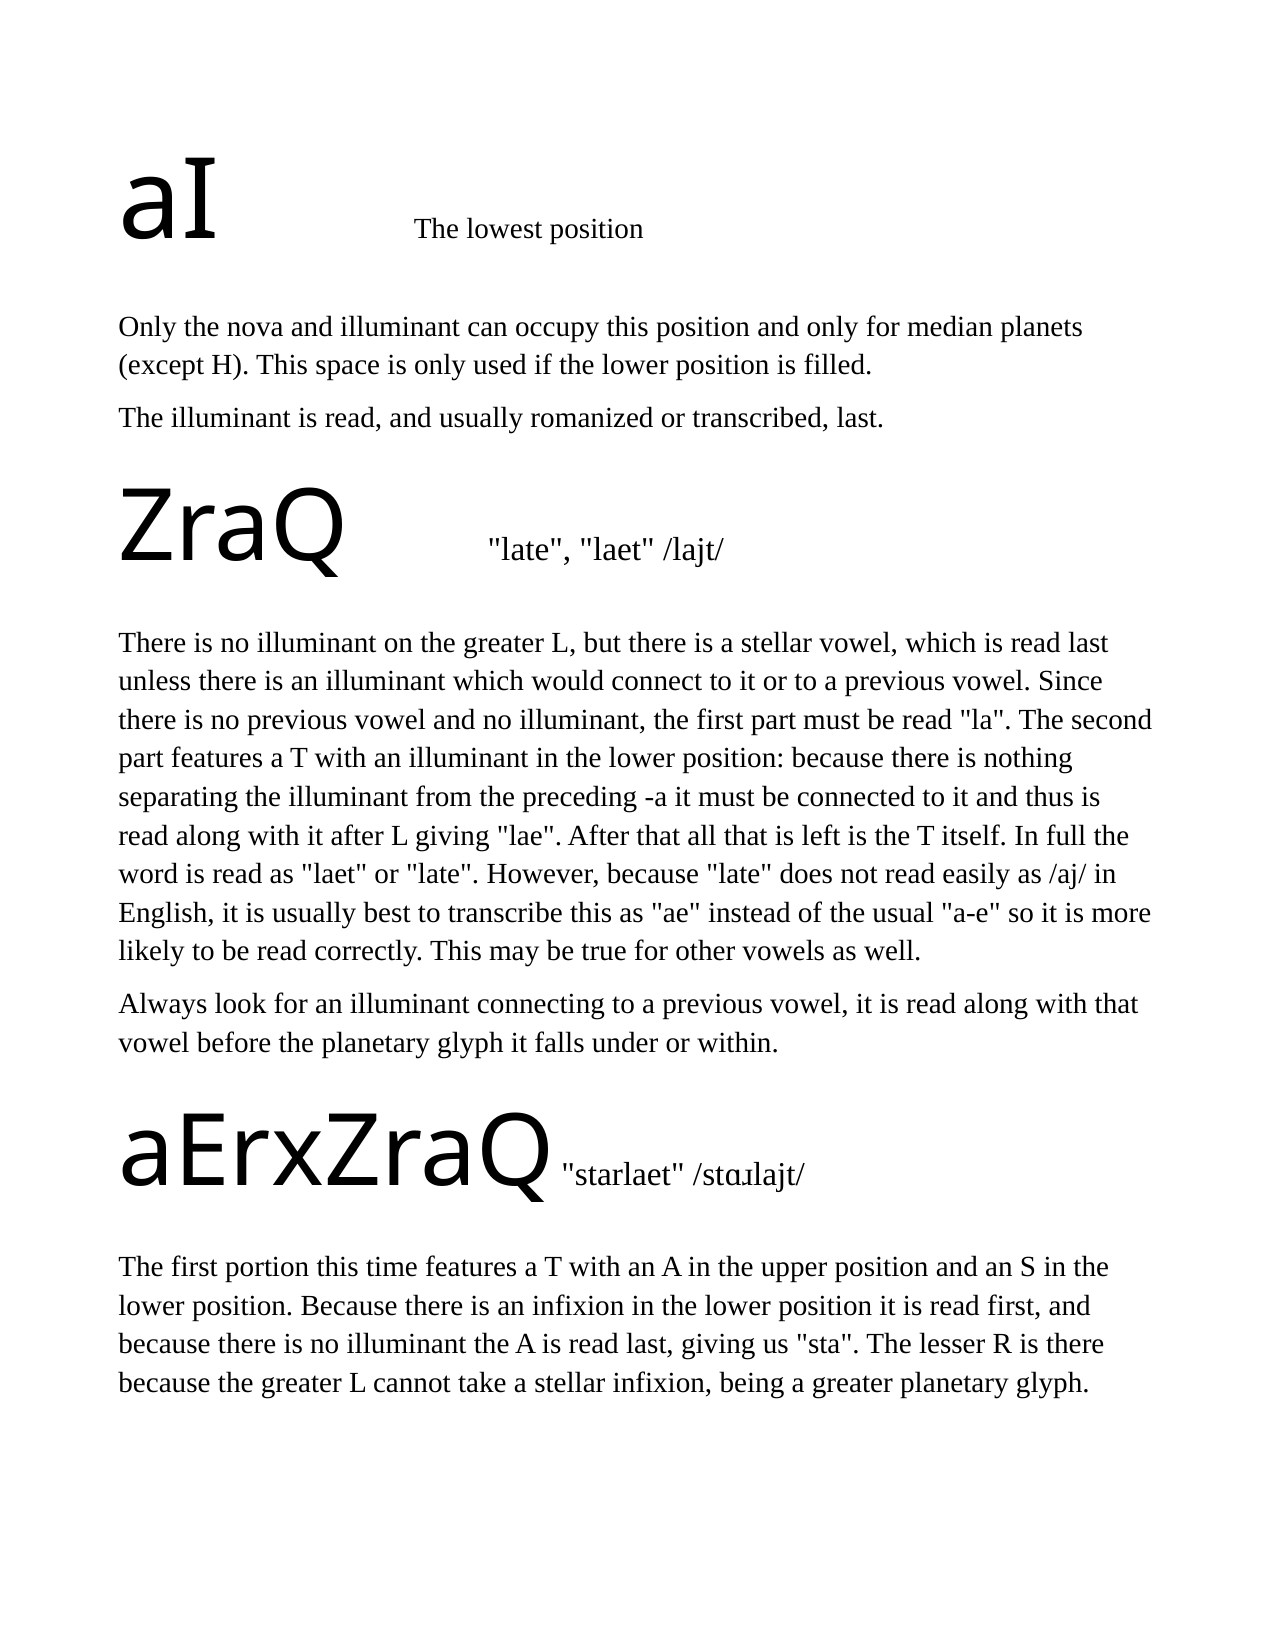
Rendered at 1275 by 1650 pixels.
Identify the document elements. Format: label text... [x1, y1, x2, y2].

text Only the nova and illuminant can occupy this position and only for median planets (except H). This space is only used if the lower position is filled. [118, 309, 1157, 381]
text There is no illuminant on the greater L, but there is a stellar vowel, which is read last unless there is an illuminant which would connect to it or to a previous vowel. Since there is no previous vowel and no illuminant, the first part must be read "la". The second part features a T with an illuminant in the lower position: because there is nothing separating the illuminant from the preceding -a it must be connected to it and thus is read along with it after L giving "lae". After that all that is left is the T itself. In full the word is read as "laet" or "late". However, because "late" does not read easily as /aj/ in English, it is usually best to transcribe this as "ae" instead of the usual "a-e" so it is more likely to be read correctly. This may be true for other vowels as well. [118, 625, 1157, 967]
text The first portion this time features a T with an A in the upper position and an S in the lower position. Because there is an infixion in the lower position it is read first, and because there is no illuminant the A is read last, giving us "sta". The lesser R is there because the greater L cannot take a stellar infixion, being a greater planetary glyph. [118, 1249, 1157, 1398]
text Always look for an illuminant connecting to a previous vowel, it is read along with that vowel before the planetary glyph it falls under or within. [118, 986, 1157, 1058]
text The illuminant is read, and usually romanized or transcribed, last. [118, 401, 1157, 434]
text aI The lowest position [118, 118, 1157, 271]
text aErxZraQ "starlaet" /stɑɹlajt/ [118, 1078, 1157, 1214]
text ZraQ "late", "laet" /lajt/ [118, 454, 1157, 590]
